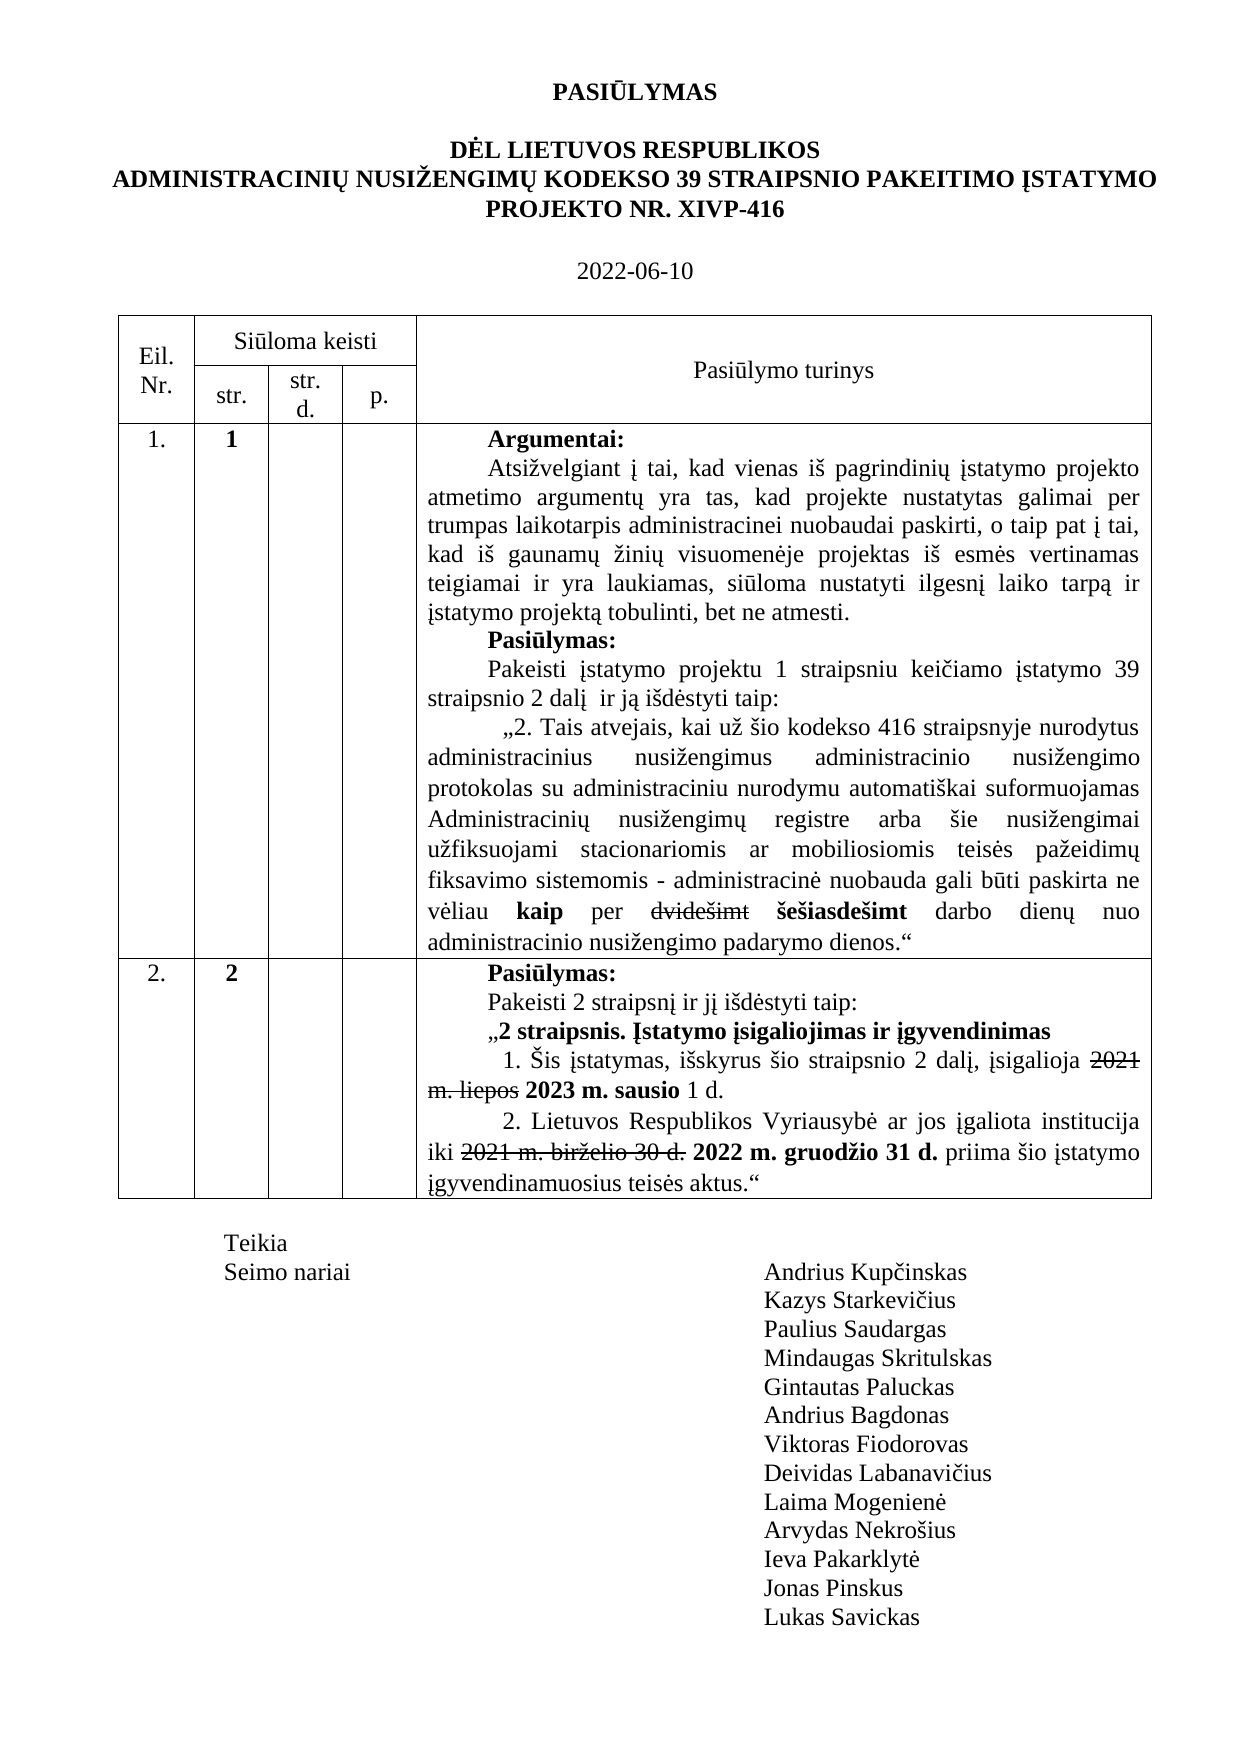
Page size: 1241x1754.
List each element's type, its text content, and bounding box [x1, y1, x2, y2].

text Laima Mogenienė [89, 1487, 1181, 1516]
text Deividas Labanavičius [89, 1458, 1181, 1487]
text Gintautas Paluckas [89, 1372, 1181, 1401]
table_cell p. [343, 366, 416, 423]
text Paulius Saudargas [89, 1314, 1181, 1343]
text Arvydas Nekrošius [89, 1516, 1181, 1544]
table_cell 2 [195, 959, 268, 1198]
text Jonas Pinskus [89, 1573, 1181, 1602]
text ADMINISTRACINIŲ NUSIŽENGIMŲ KODEKSO 39 STRAIPSNIO PAKEITIMO ĮSTATYMO PROJEKTO NR. XIVP-416 [89, 164, 1181, 223]
text Kazys Starkevičius [89, 1286, 1181, 1314]
text PASIŪLYMAS [89, 77, 1181, 106]
table_cell 1 [195, 424, 268, 957]
table_cell Argumentai: Atsižvelgiant į tai, kad vienas iš pagrindinių įstatymo projekto atmetimo argumentų yra tas, kad projekte nustatytas galimai per trumpas laikotarpis administracinei nuobaudai paskirti, o taip pat į tai, kad iš gaunamų žinių visuomenėje projektas iš esmės vertinamas teigiamai ir yra laukiamas, siūloma nustatyti ilgesnį laiko tarpą ir įstatymo projektą tobulinti, bet ne atmesti. Pasiūlymas: Pakeisti įstatymo projektu 1 straipsniu keičiamo įstatymo 39 straipsnio 2 dalį ir ją išdėstyti taip: „2. Tais atvejais, kai už šio kodekso 416 straipsnyje nurodytus administracinius nusižengimus administracinio nusižengimo protokolas su administraciniu nurodymu automatiškai suformuojamas Administracinių nusižengimų registre arba šie nusižengimai užfiksuojami stacionariomis ar mobiliosiomis teisės pažeidimų fiksavimo sistemomis - administracinė nuobauda gali būti paskirta ne vėliau kaip per dvidešimt šešiasdešimt darbo dienų nuo administracinio nusižengimo padarymo dienos.“ [417, 424, 1151, 957]
table_cell 2. [119, 959, 194, 1198]
text Lukas Savickas [89, 1602, 1181, 1631]
text Ieva Pakarklytė [89, 1544, 1181, 1573]
text Andrius Bagdonas [89, 1401, 1181, 1429]
text Teikia [89, 1228, 1181, 1257]
table_cell [269, 424, 342, 957]
text DĖL LIETUVOS RESPUBLIKOS [89, 135, 1181, 164]
table_cell Pasiūlymas: Pakeisti 2 straipsnį ir jį išdėstyti taip: „2 straipsnis. Įstatymo įsigaliojimas ir įgyvendinimas 1. Šis įstatymas, išskyrus šio straipsnio 2 dalį, įsigalioja 2021 m. liepos 2023 m. sausio 1 d. 2. Lietuvos Respublikos Vyriausybė ar jos įgaliota institucija iki 2021 m. birželio 30 d. 2022 m. gruodžio 31 d. priima šio įstatymo įgyvendinamuosius teisės aktus.“ [417, 959, 1151, 1198]
table_cell str. d. [269, 366, 342, 423]
table_cell [269, 959, 342, 1198]
table_cell 1. [119, 424, 194, 957]
table_cell str. [195, 366, 268, 423]
table_header Pasiūlymo turinys [417, 316, 1151, 423]
table_header Siūloma keisti [195, 316, 416, 364]
table_header Eil. Nr. [119, 316, 194, 423]
text Seimo nariai Andrius Kupčinskas [89, 1257, 1181, 1286]
text Viktoras Fiodorovas [89, 1429, 1181, 1458]
table_cell [343, 424, 416, 957]
text Mindaugas Skritulskas [89, 1343, 1181, 1372]
table_cell [343, 959, 416, 1198]
text 2022-06-10 [89, 256, 1181, 284]
